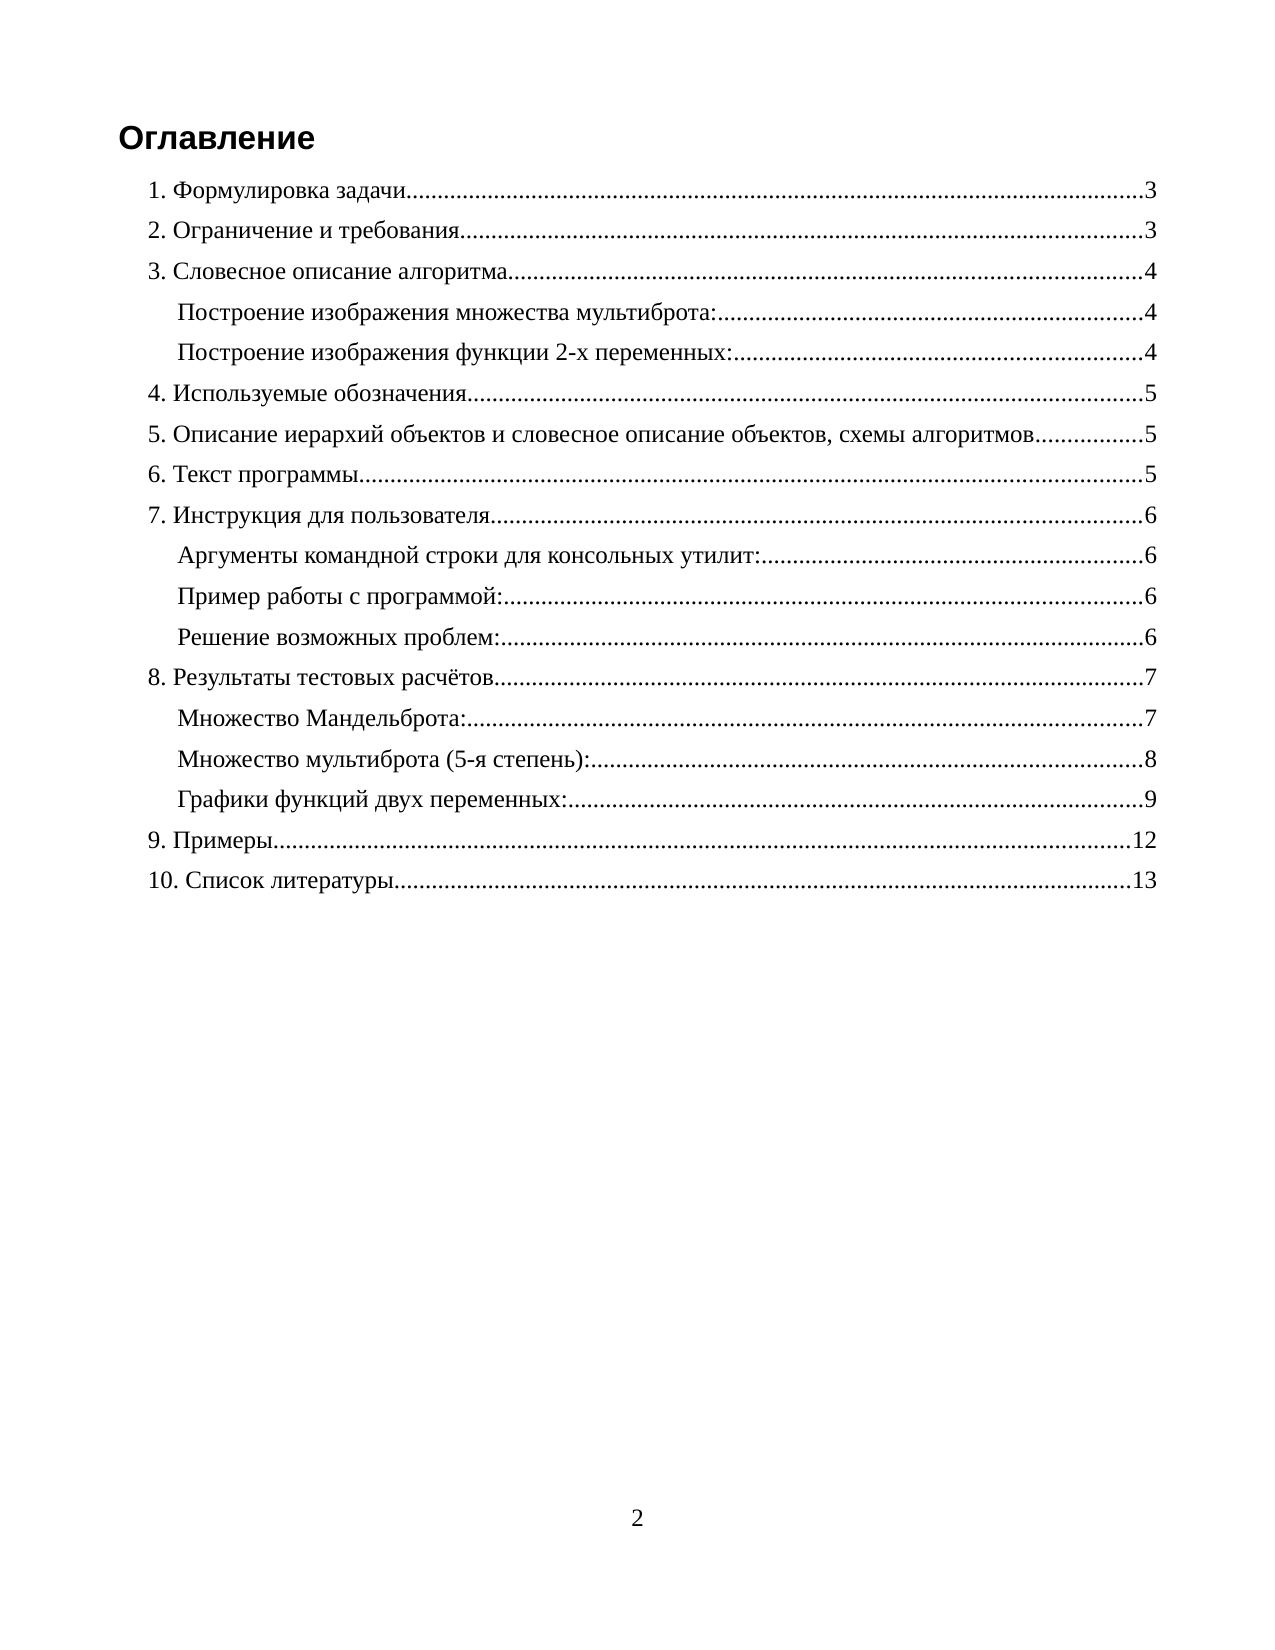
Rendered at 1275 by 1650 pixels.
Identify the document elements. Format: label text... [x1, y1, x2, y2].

text Аргументы командной строки для консольных утилит: 6 [177, 541, 1157, 569]
text 10. Список литературы 13 [148, 866, 1157, 894]
text Построение изображения множества мультиброта: 4 [177, 297, 1157, 326]
text Графики функций двух переменных: 9 [177, 784, 1157, 813]
text 8. Результаты тестовых расчётов 7 [148, 662, 1157, 691]
text Множество мультиброта (5-я степень): 8 [177, 744, 1157, 772]
text Пример работы с программой: 6 [177, 581, 1157, 610]
text 5. Описание иерархий объектов и словесное описание объектов, схемы алгоритмов 5 [148, 419, 1157, 447]
text 1. Формулировка задачи 3 [148, 175, 1157, 204]
text Множество Мандельброта: 7 [177, 703, 1157, 732]
text Построение изображения функции 2-х переменных: 4 [177, 337, 1157, 366]
text 6. Текст программы 5 [148, 459, 1157, 488]
text Решение возможных проблем: 6 [177, 622, 1157, 651]
text 4. Используемые обозначения 5 [148, 378, 1157, 407]
subtitle Оглавление [118, 118, 1157, 157]
text 7. Инструкция для пользователя 6 [148, 500, 1157, 529]
text 9. Примеры 12 [148, 825, 1157, 854]
text 2. Ограничение и требования 3 [148, 216, 1157, 244]
text 3. Словесное описание алгоритма 4 [148, 256, 1157, 285]
